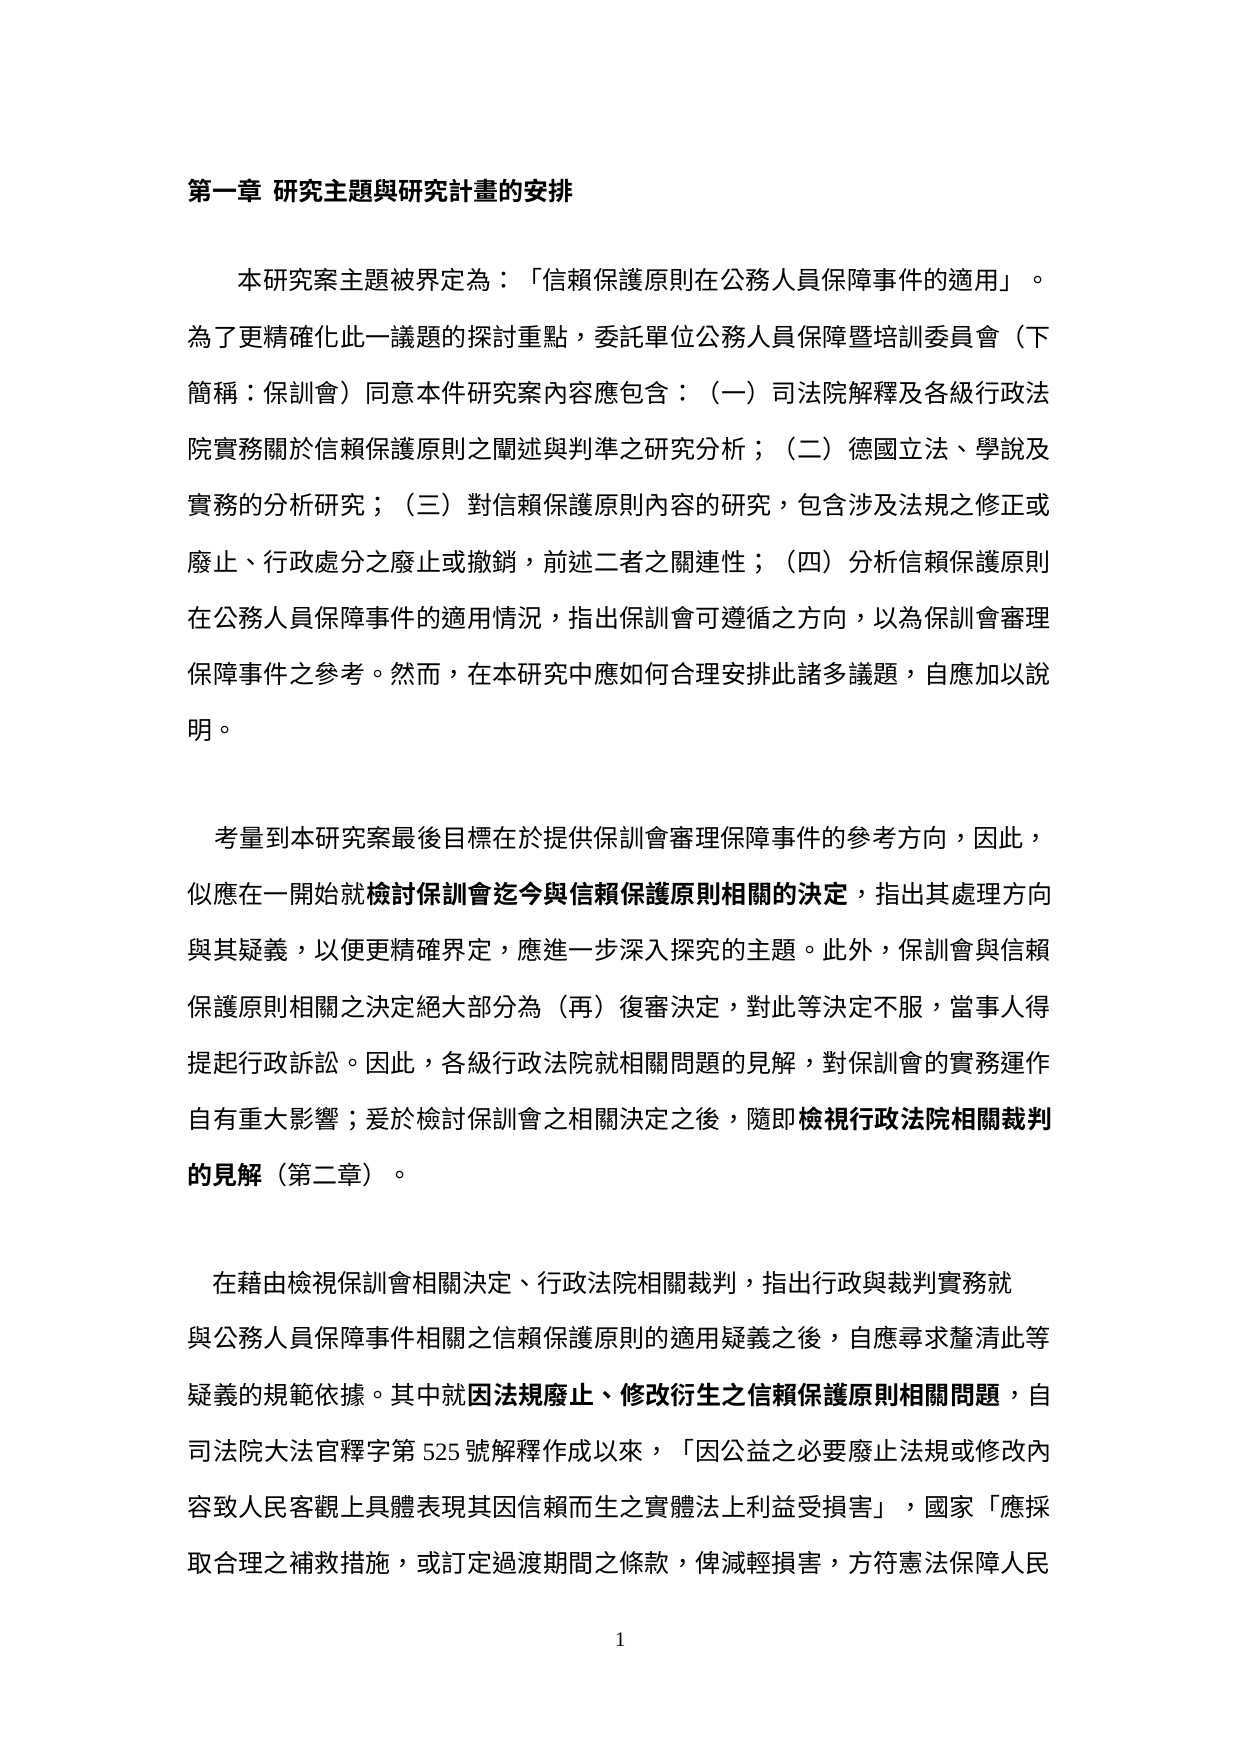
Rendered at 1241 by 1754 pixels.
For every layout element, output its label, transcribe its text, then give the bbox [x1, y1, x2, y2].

text 第一章 研究主題與研究計畫的安排 [187, 164, 1053, 202]
text 本研究案主題被界定為：「信賴保護原則在公務人員保障事件的適用」。為了更精確化此一議題的探討重點，委託單位公務人員保障暨培訓委員會（下簡稱：保訓會）同意本件研究案內容應包含：（一）司法院解釋及各級行政法院實務關於信賴保護原則之闡述與判準之研究分析；（二）德國立法、學說及實務的分析研究；（三）對信賴保護原則內容的研究，包含涉及法規之修正或廢止、行政處分之廢止或撤銷，前述二者之關連性；（四）分析信賴保護原則在公務人員保障事件的適用情況，指出保訓會可遵循之方向，以為保訓會審理保障事件之參考。然而，在本研究中應如何合理安排此諸多議題，自應加以說明。 [187, 254, 1053, 741]
text 在藉由檢視保訓會相關決定、行政法院相關裁判，指出行政與裁判實務就 [187, 1256, 1053, 1294]
text 考量到本研究案最後目標在於提供保訓會審理保障事件的參考方向，因此，似應在一開始就檢討保訓會迄今與信賴保護原則相關的決定，指出其處理方向與其疑義，以便更精確界定，應進一步深入探究的主題。此外，保訓會與信賴保護原則相關之決定絕大部分為（再）復審決定，對此等決定不服，當事人得提起行政訴訟。因此，各級行政法院就相關問題的見解，對保訓會的實務運作自有重大影響；爰於檢討保訓會之相關決定之後，隨即檢視行政法院相關裁判的見解（第二章）。 [187, 811, 1053, 1186]
text 與公務人員保障事件相關之信賴保護原則的適用疑義之後，自應尋求釐清此等疑義的規範依據。其中就因法規廢止、修改衍生之信賴保護原則相關問題，自司法院大法官釋字第525號解釋作成以來，「因公益之必要廢止法規或修改內容致人民客觀上具體表現其因信賴而生之實體法上利益受損害」，國家「應採取合理之補救措施，或訂定過渡期間之條款，俾減輕損害，方符憲法保障人民 [187, 1312, 1053, 1574]
